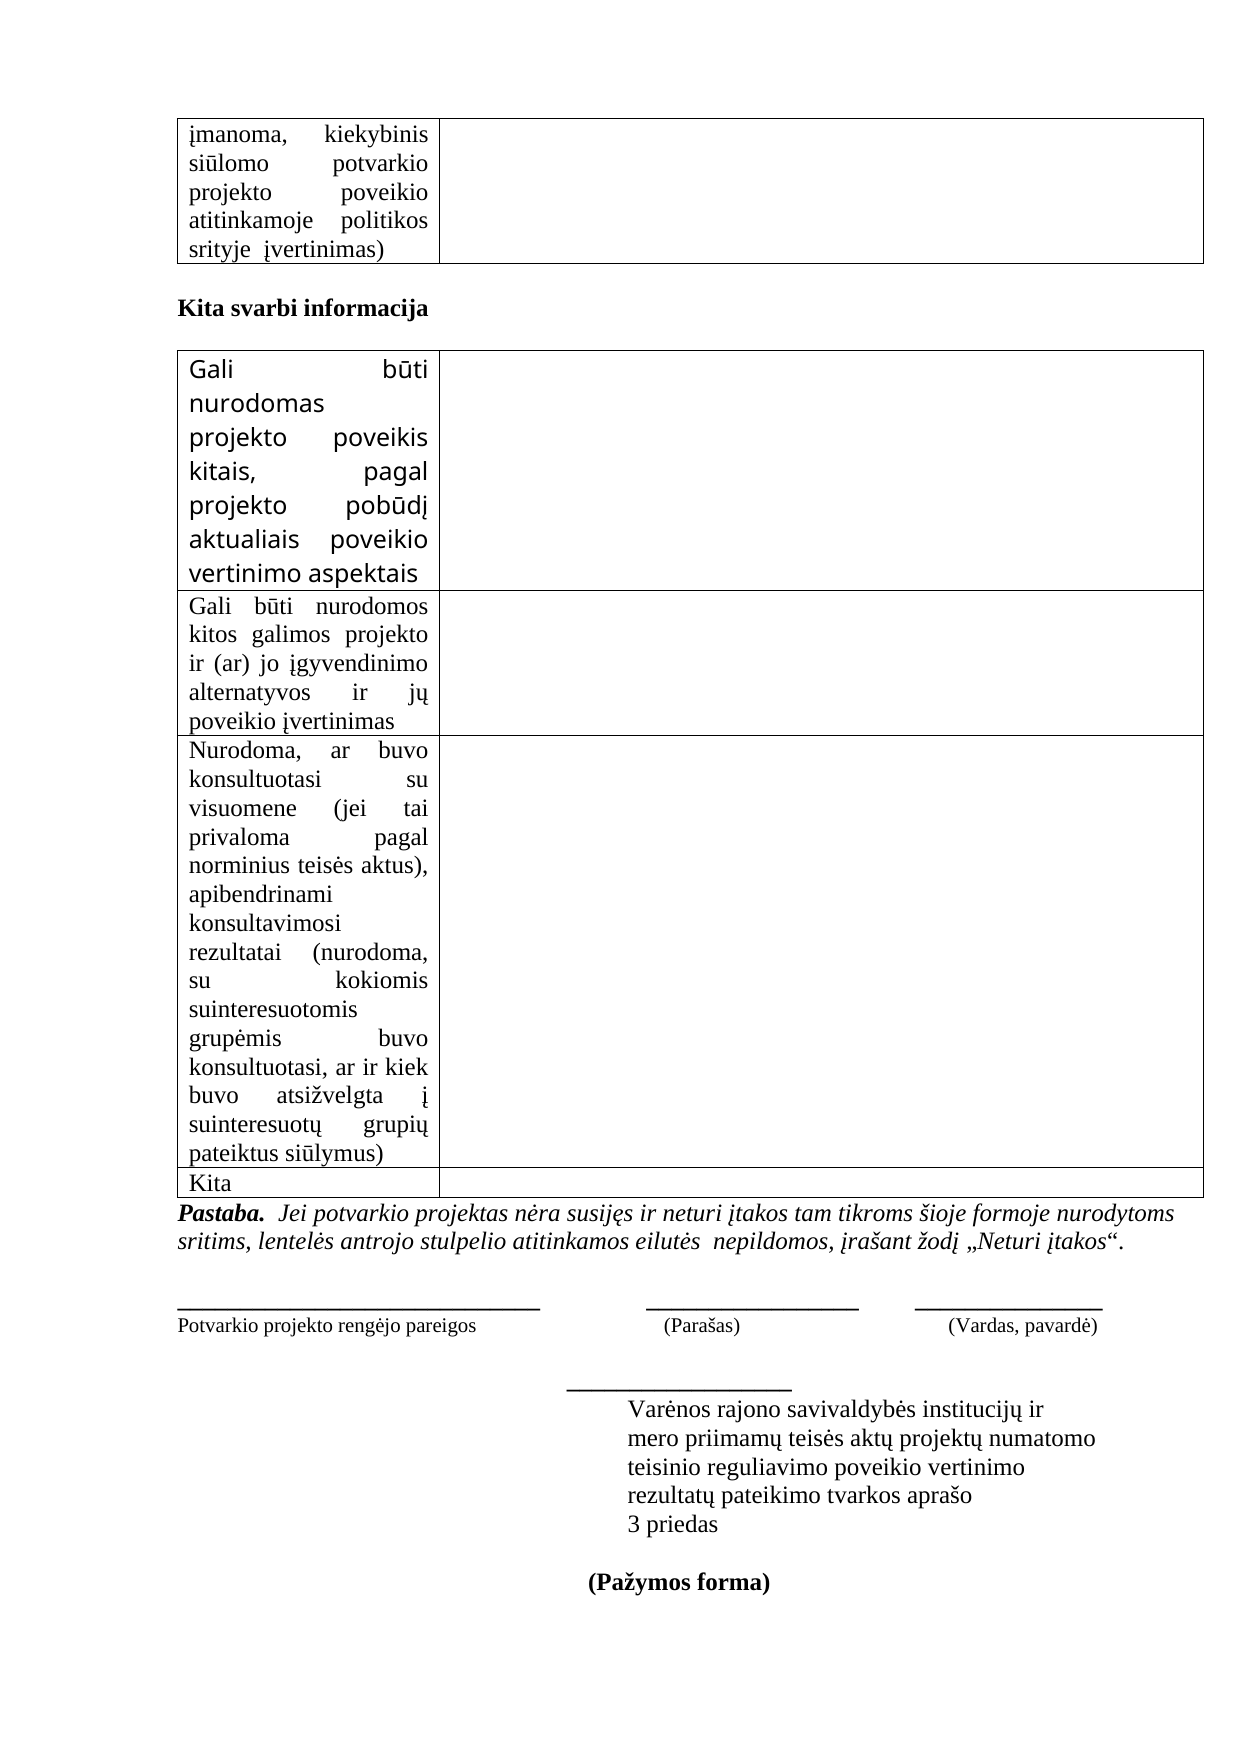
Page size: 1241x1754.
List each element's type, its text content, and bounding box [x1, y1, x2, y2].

table_header Gali būti nurodomas projekto poveikis kitais, pagal projekto pobūdį aktualiais poveikio vertinimo aspektais [178, 351, 439, 590]
table_cell Kita [178, 1168, 439, 1197]
text 3 priedas [552, 1509, 1181, 1538]
text teisinio reguliavimo poveikio vertinimo [552, 1452, 1181, 1480]
text mero priimamų teisės aktų projektų numatomo [552, 1423, 1181, 1452]
text Varėnos rajono savivaldybės institucijų ir [552, 1394, 1181, 1423]
table_cell [440, 1168, 1203, 1197]
table_header [440, 351, 1203, 590]
table_cell Gali būti nurodomos kitos galimos projekto ir (ar) jo įgyvendinimo alternatyvos ir jų poveikio įvertinimas [178, 591, 439, 734]
text Potvarkio projekto rengėjo pareigos (Parašas) (Vardas, pavardė) [177, 1313, 1181, 1337]
text Pastaba. Jei potvarkio projektas nėra susijęs ir neturi įtakos tam tikroms šioje formoje nurodytoms sritims, lentelės antrojo stulpelio atitinkamos eilutės nepildomos, įrašant žodį „Neturi įtakos“. [177, 1198, 1181, 1255]
text Kita svarbi informacija [177, 293, 1181, 321]
text (Pažymos forma) [177, 1567, 1181, 1595]
table_cell įmanoma, kiekybinis siūlomo potvarkio projekto poveikio atitinkamoje politikos srityje įvertinimas) [178, 119, 439, 263]
text __________________ [177, 1365, 1181, 1394]
table_cell [440, 119, 1203, 263]
text _____________________________ _________________ _______________ [177, 1284, 1181, 1313]
table_cell [440, 736, 1203, 1167]
text rezultatų pateikimo tvarkos aprašo [552, 1480, 1181, 1509]
table_cell [440, 591, 1203, 734]
table_cell Nurodoma, ar buvo konsultuotasi su visuomene (jei tai privaloma pagal norminius teisės aktus), apibendrinami konsultavimosi rezultatai (nurodoma, su kokiomis suinteresuotomis grupėmis buvo konsultuotasi, ar ir kiek buvo atsižvelgta į suinteresuotų grupių pateiktus siūlymus) [178, 736, 439, 1167]
